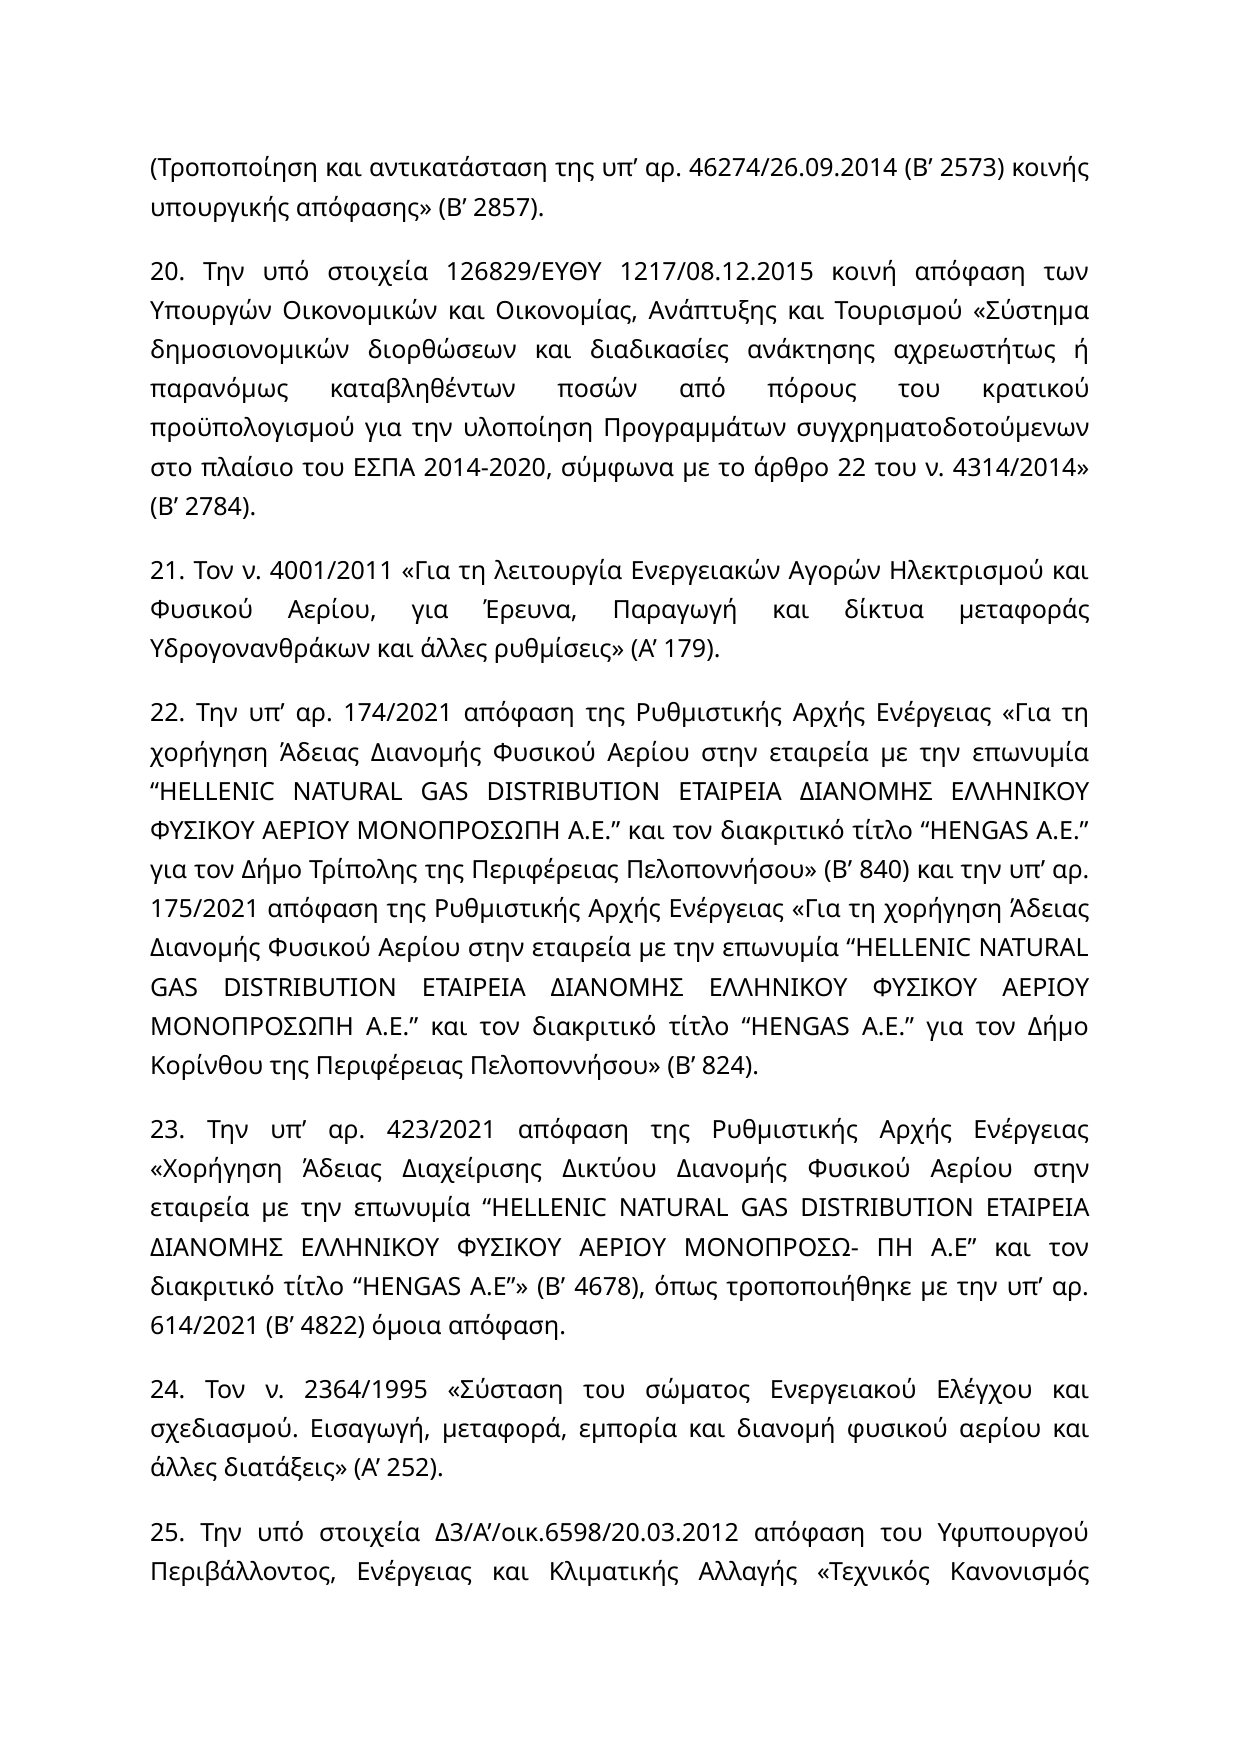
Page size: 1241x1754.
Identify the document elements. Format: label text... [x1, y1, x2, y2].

text 25. Την υπό στοιχεία Δ3/Α’/οικ.6598/20.03.2012 απόφαση του Υφυπουργού Περιβάλλοντος, Ενέργειας και Κλιματικής Αλλαγής «Τεχνικός Κανονισμός [150, 1514, 1090, 1587]
text 20. Την υπό στοιχεία 126829/ΕΥΘΥ 1217/08.12.2015 κοινή απόφαση των Υπουργών Οικονομικών και Οικονομίας, Ανάπτυξης και Τουρισμού «Σύστημα δημοσιονομικών διορθώσεων και διαδικασίες ανάκτησης αχρεωστήτως ή παρανόμως καταβληθέντων ποσών από πόρους του κρατικού προϋπολογισμού για την υλοποίηση Προγραμμάτων συγχρηματοδοτούμενων στο πλαίσιο του ΕΣΠΑ 2014-2020, σύμφωνα με το άρθρο 22 του ν. 4314/2014» (Β’ 2784). [150, 253, 1090, 522]
text 21. Τον ν. 4001/2011 «Για τη λειτουργία Ενεργειακών Αγορών Ηλεκτρισμού και Φυσικού Αερίου, για Έρευνα, Παραγωγή και δίκτυα μεταφοράς Υδρογονανθράκων και άλλες ρυθμίσεις» (Α’ 179). [150, 552, 1090, 665]
text 24. Τον ν. 2364/1995 «Σύσταση του σώματος Ενεργειακού Ελέγχου και σχεδιασμού. Εισαγωγή, μεταφορά, εμπορία και διανομή φυσικού αερίου και άλλες διατάξεις» (Α’ 252). [150, 1372, 1090, 1484]
text 22. Την υπ’ αρ. 174/2021 απόφαση της Ρυθμιστικής Αρχής Ενέργειας «Για τη χορήγηση Άδειας Διανομής Φυσικού Αερίου στην εταιρεία με την επωνυμία “HELLENIC NATURAL GAS DISTRIBUTION ΕΤΑΙΡΕΙΑ ΔΙΑΝΟΜΗΣ ΕΛΛΗΝΙΚΟΥ ΦΥΣΙΚΟΥ ΑΕΡΙΟΥ ΜΟΝΟΠΡΟΣΩΠΗ Α.Ε.” και τον διακριτικό τίτλο “HENGAS A.E.” για τον Δήμο Τρίπολης της Περιφέρειας Πελοποννήσου» (Β’ 840) και την υπ’ αρ. 175/2021 απόφαση της Ρυθμιστικής Αρχής Ενέργειας «Για τη χορήγηση Άδειας Διανομής Φυσικού Αερίου στην εταιρεία με την επωνυμία “HELLENIC NATURAL GAS DISTRIBUTION ΕΤΑΙΡΕΙΑ ΔΙΑΝΟΜΗΣ ΕΛΛΗΝΙΚΟΥ ΦΥΣΙΚΟΥ ΑΕΡΙΟΥ ΜΟΝΟΠΡΟΣΩΠΗ Α.Ε.” και τον διακριτικό τίτλο “HENGAS A.E.” για τον Δήμο Κορίνθου της Περιφέρειας Πελοποννήσου» (Β’ 824). [150, 695, 1090, 1082]
text 23. Την υπ’ αρ. 423/2021 απόφαση της Ρυθμιστικής Αρχής Ενέργειας «Χορήγηση Άδειας Διαχείρισης Δικτύου Διανομής Φυσικού Αερίου στην εταιρεία με την επωνυμία “ΗΕLLENIC NATURAL GAS DISTRIBUTION ΕΤΑΙΡΕΙΑ ΔΙΑΝΟΜΗΣ ΕΛΛΗΝΙΚΟΥ ΦΥΣΙΚΟΥ ΑΕΡΙΟΥ ΜΟΝΟΠΡΟΣΩ- ΠΗ Α.Ε” και τον διακριτικό τίτλο “HENGAS Α.Ε”» (Β’ 4678), όπως τροποποιήθηκε με την υπ’ αρ. 614/2021 (Β’ 4822) όμοια απόφαση. [150, 1112, 1090, 1342]
text (Τροποποίηση και αντικατάσταση της υπ’ αρ. 46274/26.09.2014 (Β’ 2573) κοινής υπουργικής απόφασης» (Β’ 2857). [150, 150, 1090, 223]
